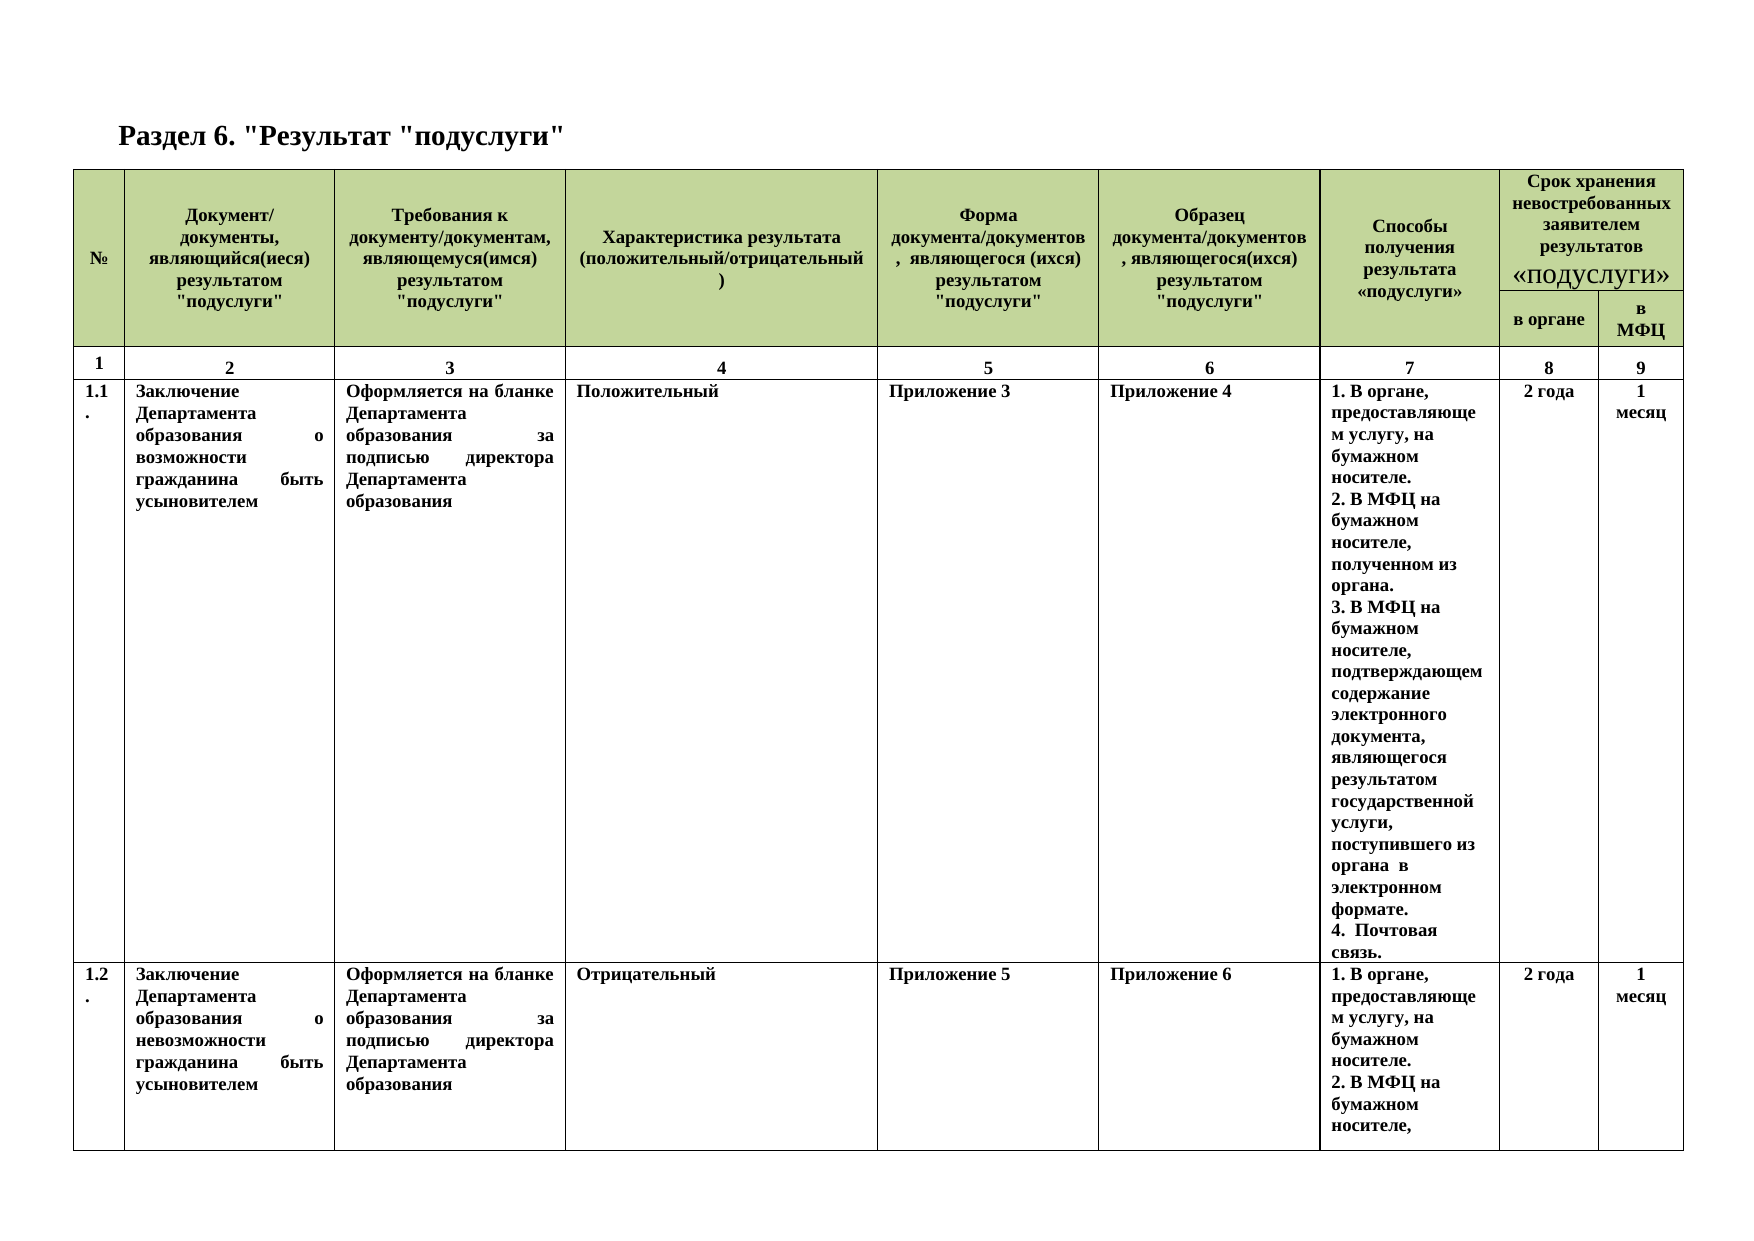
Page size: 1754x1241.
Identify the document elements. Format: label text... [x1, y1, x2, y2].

table_header Форма документа/документов, являющегося (ихся) результатом "подуслуги" [878, 170, 1098, 346]
table_cell 2 года [1500, 963, 1598, 1150]
table_cell в органе [1500, 291, 1598, 346]
table_cell 1 месяц [1599, 380, 1683, 962]
table_cell 4 [566, 347, 877, 379]
table_cell Оформляется на бланке Департамента образования за подписью директора Департамента образования [335, 380, 565, 962]
table_cell 1.1. [74, 380, 124, 962]
table_cell Оформляется на бланке Департамента образования за подписью директора Департамента образования [335, 963, 565, 1150]
table_cell Приложение 3 [878, 380, 1098, 962]
table_cell 5 [878, 347, 1098, 379]
table_cell Приложение 4 [1099, 380, 1319, 962]
table_cell Приложение 5 [878, 963, 1098, 1150]
table_cell 1 месяц [1599, 963, 1683, 1150]
table_cell 1.2. [74, 963, 124, 1150]
table_cell 3 [335, 347, 565, 379]
table_cell Положительный [566, 380, 877, 962]
table_header Документ/документы, являющийся(иеся) результатом "подуслуги" [125, 170, 334, 346]
table_cell Приложение 6 [1099, 963, 1319, 1150]
table_cell Отрицательный [566, 963, 877, 1150]
table_cell в МФЦ [1599, 291, 1683, 346]
table_header Способы получения результата «подуслуги» [1321, 170, 1499, 346]
table_cell 1. В органе, предоставляющем услугу, на бумажном носителе. 2. В МФЦ на бумажном носителе, [1321, 963, 1499, 1150]
table_header Характеристика результата (положительный/отрицательный) [566, 170, 877, 346]
table_cell Заключение Департамента образования о невозможности гражданина быть усыновителем [125, 963, 334, 1150]
table_cell 6 [1099, 347, 1319, 379]
table_header № [74, 170, 124, 346]
table_cell 2 [125, 347, 334, 379]
table_cell 2 года [1500, 380, 1598, 962]
text Раздел 6. "Результат "подуслуги" [118, 118, 1683, 152]
table_cell Заключение Департамента образования о возможности гражданина быть усыновителем [125, 380, 334, 962]
table_header Требования к документу/документам, являющемуся(имся) результатом "подуслуги" [335, 170, 565, 346]
table_cell 1 [74, 347, 124, 379]
table_cell 7 [1321, 347, 1499, 379]
table_cell 1. В органе, предоставляющем услугу, на бумажном носителе. 2. В МФЦ на бумажном носителе, полученном из органа. 3. В МФЦ на бумажном носителе, подтверждающем содержание электронного документа, являющегося результатом государственной услуги, поступившего из органа в электронном формате. 4. Почтовая связь. [1321, 380, 1499, 962]
table_header Срок хранения невостребованных заявителем результатов «подуслуги» [1500, 170, 1683, 290]
table_cell 8 [1500, 347, 1598, 379]
table_header Образец документа/документов , являющегося(ихся) результатом "подуслуги" [1099, 170, 1319, 346]
table_cell 9 [1599, 347, 1683, 379]
